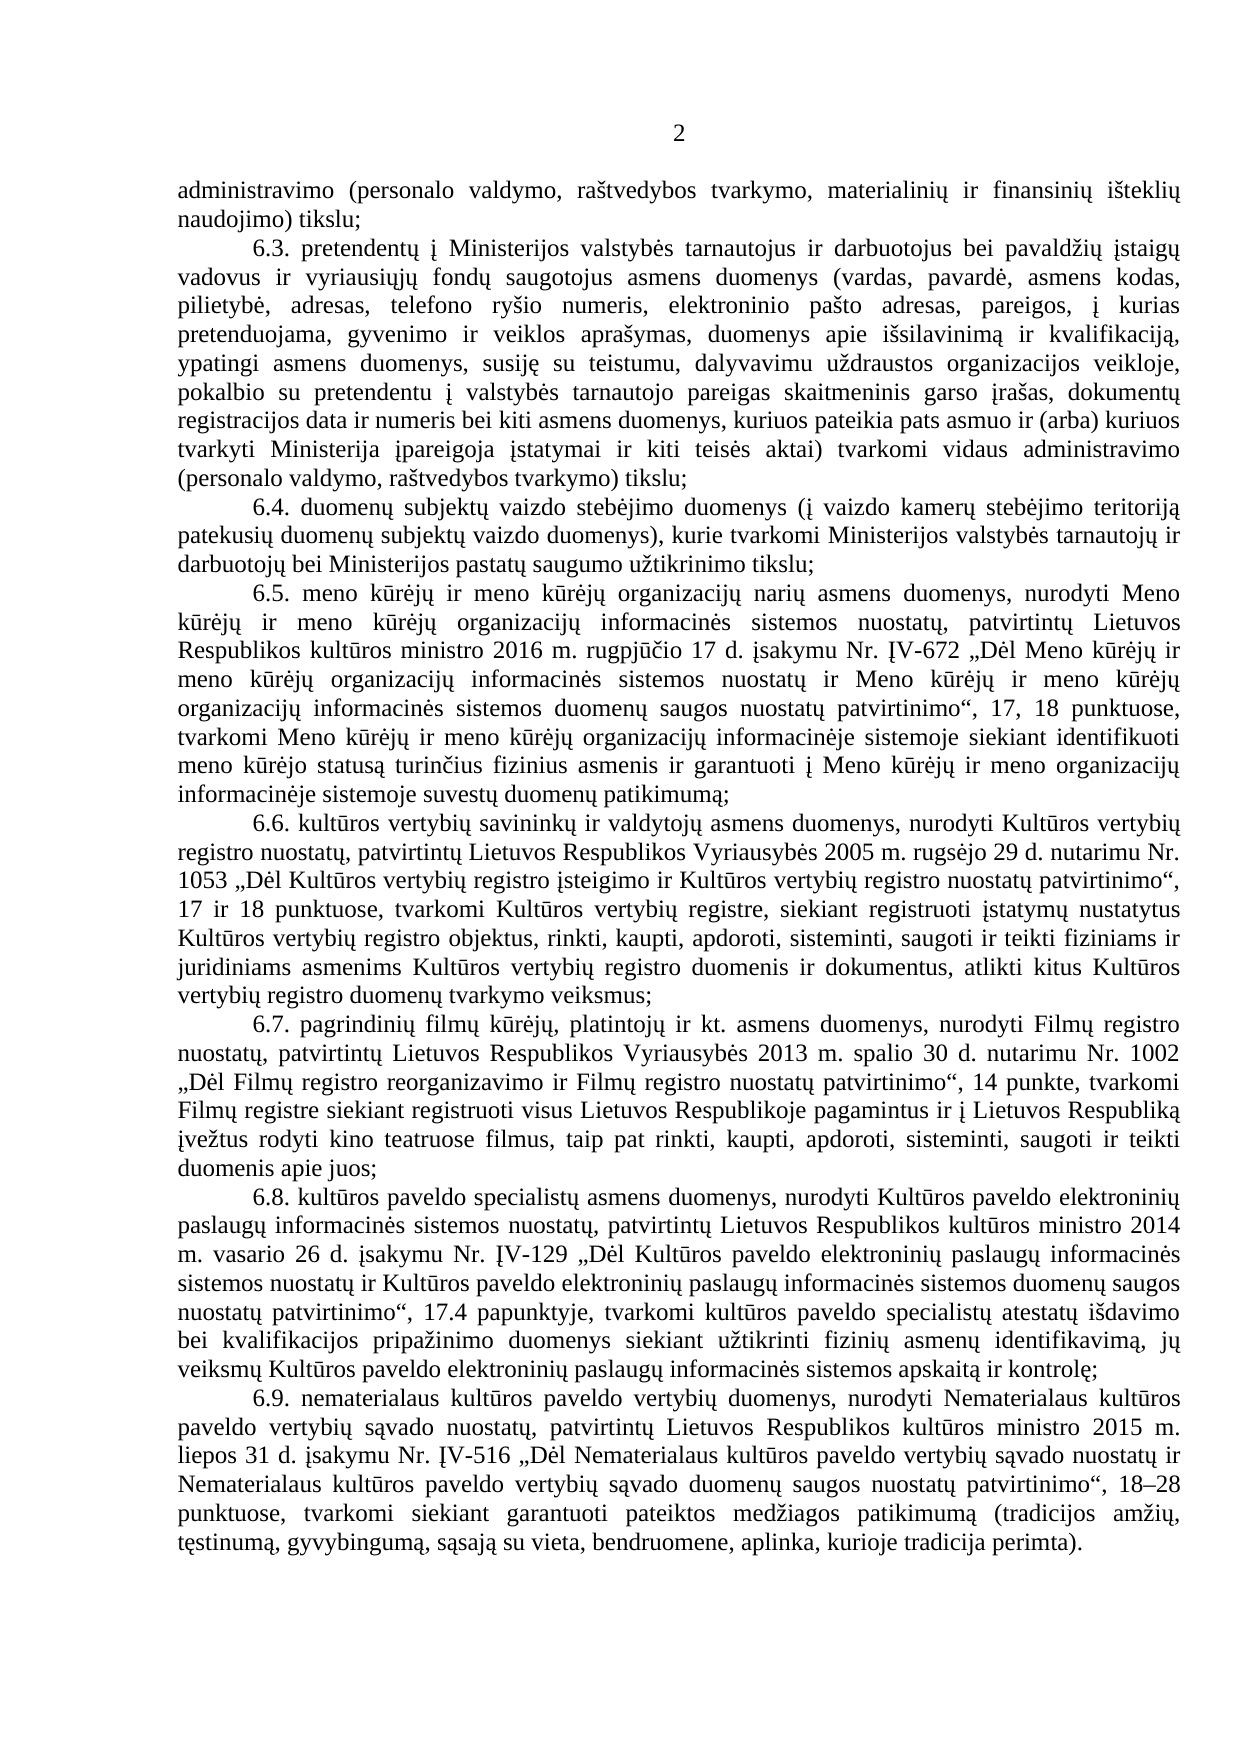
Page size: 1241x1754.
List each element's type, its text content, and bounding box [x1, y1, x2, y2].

text 6.4. duomenų subjektų vaizdo stebėjimo duomenys (į vaizdo kamerų stebėjimo teritoriją patekusių duomenų subjektų vaizdo duomenys), kurie tvarkomi Ministerijos valstybės tarnautojų ir darbuotojų bei Ministerijos pastatų saugumo užtikrinimo tikslu; [177, 492, 1181, 578]
text 6.3. pretendentų į Ministerijos valstybės tarnautojus ir darbuotojus bei pavaldžių įstaigų vadovus ir vyriausiųjų fondų saugotojus asmens duomenys (vardas, pavardė, asmens kodas, pilietybė, adresas, telefono ryšio numeris, elektroninio pašto adresas, pareigos, į kurias pretenduojama, gyvenimo ir veiklos aprašymas, duomenys apie išsilavinimą ir kvalifikaciją, ypatingi asmens duomenys, susiję su teistumu, dalyvavimu uždraustos organizacijos veikloje, pokalbio su pretendentu į valstybės tarnautojo pareigas skaitmeninis garso įrašas, dokumentų registracijos data ir numeris bei kiti asmens duomenys, kuriuos pateikia pats asmuo ir (arba) kuriuos tvarkyti Ministerija įpareigoja įstatymai ir kiti teisės aktai) tvarkomi vidaus administravimo (personalo valdymo, raštvedybos tvarkymo) tikslu; [177, 233, 1181, 492]
text 6.5. meno kūrėjų ir meno kūrėjų organizacijų narių asmens duomenys, nurodyti Meno kūrėjų ir meno kūrėjų organizacijų informacinės sistemos nuostatų, patvirtintų Lietuvos Respublikos kultūros ministro 2016 m. rugpjūčio 17 d. įsakymu Nr. ĮV-672 „Dėl Meno kūrėjų ir meno kūrėjų organizacijų informacinės sistemos nuostatų ir Meno kūrėjų ir meno kūrėjų organizacijų informacinės sistemos duomenų saugos nuostatų patvirtinimo“, 17, 18 punktuose, tvarkomi Meno kūrėjų ir meno kūrėjų organizacijų informacinėje sistemoje siekiant identifikuoti meno kūrėjo statusą turinčius fizinius asmenis ir garantuoti į Meno kūrėjų ir meno organizacijų informacinėje sistemoje suvestų duomenų patikimumą; [177, 578, 1181, 808]
text 6.7. pagrindinių filmų kūrėjų, platintojų ir kt. asmens duomenys, nurodyti Filmų registro nuostatų, patvirtintų Lietuvos Respublikos Vyriausybės 2013 m. spalio 30 d. nutarimu Nr. 1002 „Dėl Filmų registro reorganizavimo ir Filmų registro nuostatų patvirtinimo“, 14 punkte, tvarkomi Filmų registre siekiant registruoti visus Lietuvos Respublikoje pagamintus ir į Lietuvos Respubliką įvežtus rodyti kino teatruose filmus, taip pat rinkti, kaupti, apdoroti, sisteminti, saugoti ir teikti duomenis apie juos; [177, 1009, 1181, 1182]
text administravimo (personalo valdymo, raštvedybos tvarkymo, materialinių ir finansinių išteklių naudojimo) tikslu; [177, 176, 1181, 233]
text 6.9. nematerialaus kultūros paveldo vertybių duomenys, nurodyti Nematerialaus kultūros paveldo vertybių sąvado nuostatų, patvirtintų Lietuvos Respublikos kultūros ministro 2015 m. liepos 31 d. įsakymu Nr. ĮV-516 „Dėl Nematerialaus kultūros paveldo vertybių sąvado nuostatų ir Nematerialaus kultūros paveldo vertybių sąvado duomenų saugos nuostatų patvirtinimo“, 18–28 punktuose, tvarkomi siekiant garantuoti pateiktos medžiagos patikimumą (tradicijos amžių, tęstinumą, gyvybingumą, sąsają su vieta, bendruomene, aplinka, kurioje tradicija perimta). [177, 1383, 1181, 1556]
text 6.8. kultūros paveldo specialistų asmens duomenys, nurodyti Kultūros paveldo elektroninių paslaugų informacinės sistemos nuostatų, patvirtintų Lietuvos Respublikos kultūros ministro 2014 m. vasario 26 d. įsakymu Nr. ĮV-129 „Dėl Kultūros paveldo elektroninių paslaugų informacinės sistemos nuostatų ir Kultūros paveldo elektroninių paslaugų informacinės sistemos duomenų saugos nuostatų patvirtinimo“, 17.4 papunktyje, tvarkomi kultūros paveldo specialistų atestatų išdavimo bei kvalifikacijos pripažinimo duomenys siekiant užtikrinti fizinių asmenų identifikavimą, jų veiksmų Kultūros paveldo elektroninių paslaugų informacinės sistemos apskaitą ir kontrolę; [177, 1182, 1181, 1383]
text 6.6. kultūros vertybių savininkų ir valdytojų asmens duomenys, nurodyti Kultūros vertybių registro nuostatų, patvirtintų Lietuvos Respublikos Vyriausybės 2005 m. rugsėjo 29 d. nutarimu Nr. 1053 „Dėl Kultūros vertybių registro įsteigimo ir Kultūros vertybių registro nuostatų patvirtinimo“, 17 ir 18 punktuose, tvarkomi Kultūros vertybių registre, siekiant registruoti įstatymų nustatytus Kultūros vertybių registro objektus, rinkti, kaupti, apdoroti, sisteminti, saugoti ir teikti fiziniams ir juridiniams asmenims Kultūros vertybių registro duomenis ir dokumentus, atlikti kitus Kultūros vertybių registro duomenų tvarkymo veiksmus; [177, 808, 1181, 1009]
